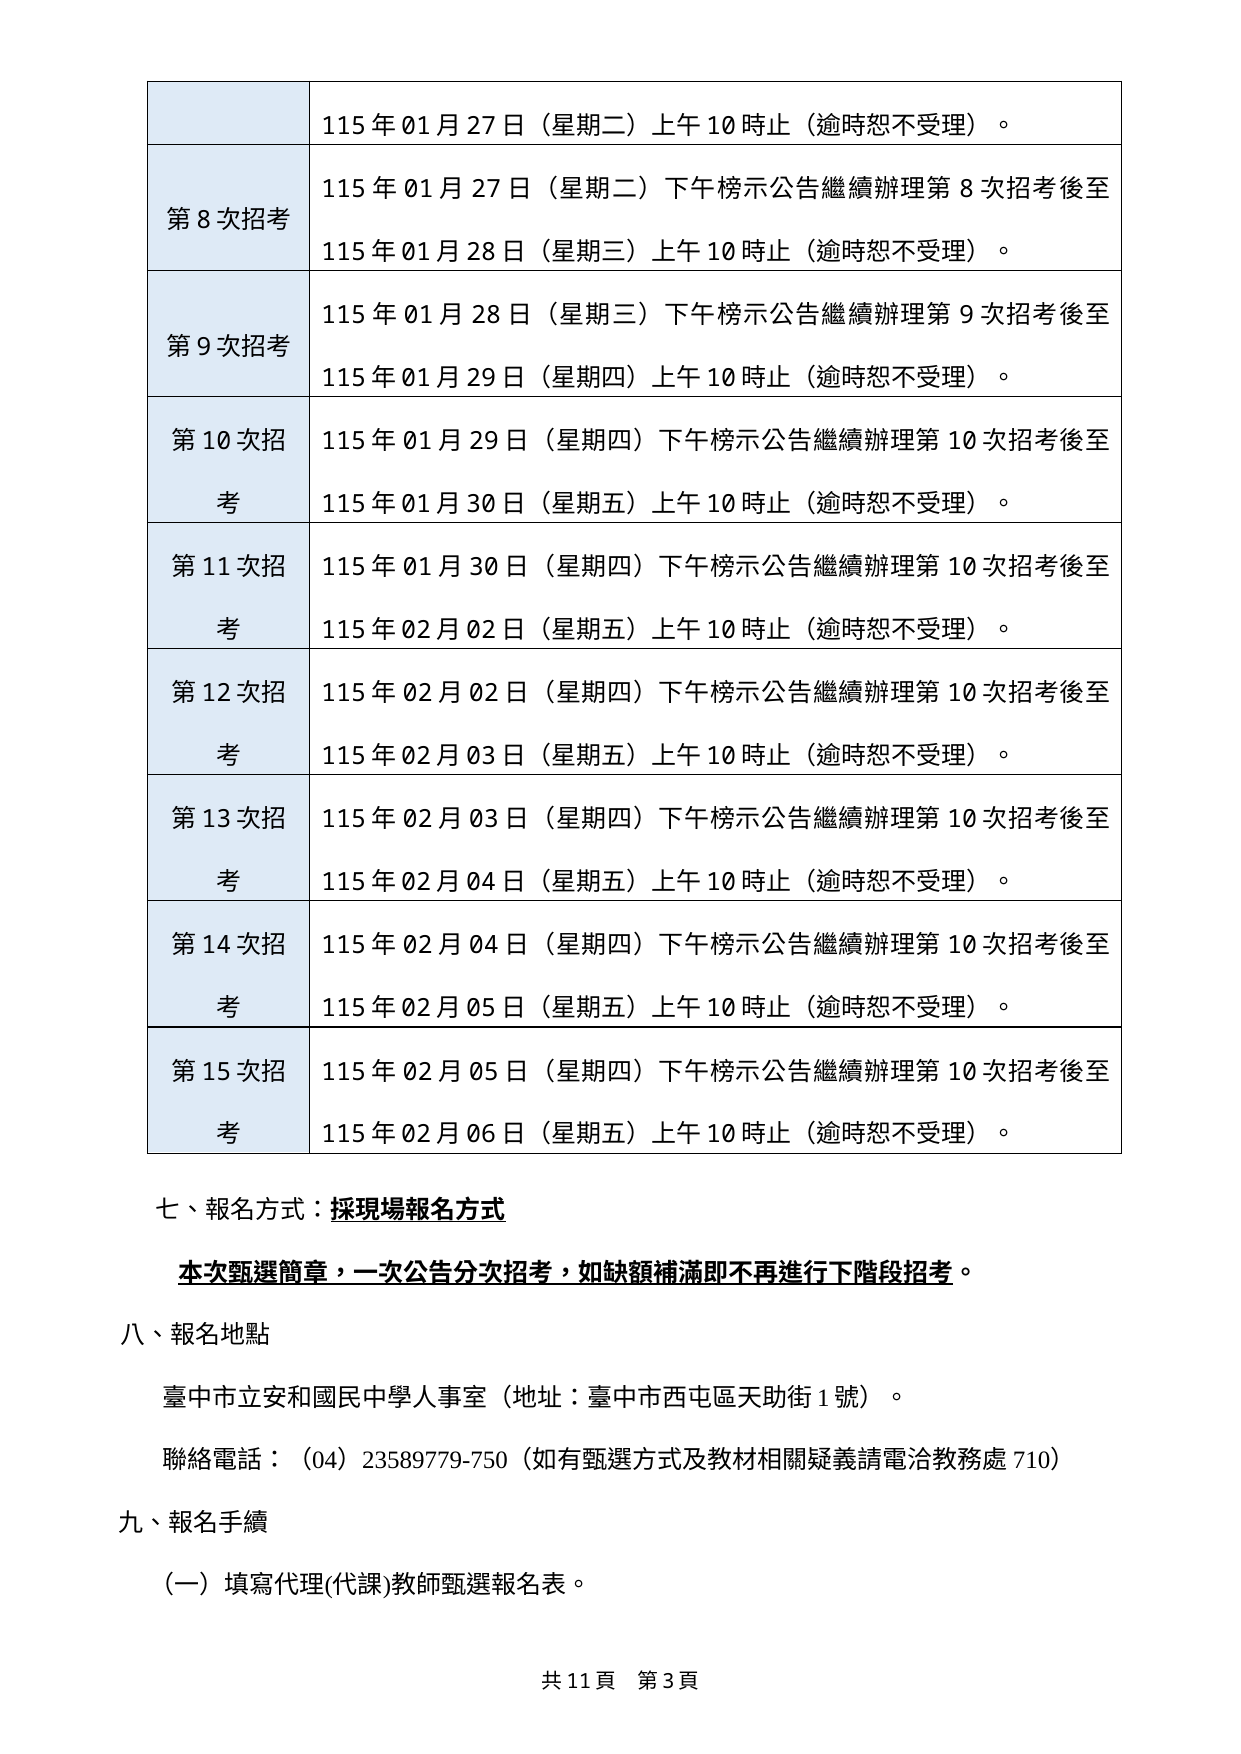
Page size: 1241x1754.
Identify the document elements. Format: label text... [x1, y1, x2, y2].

text 七、報名方式：採現場報名方式 [118, 1166, 1122, 1228]
text （一）填寫代理(代課)教師甄選報名表。 [118, 1541, 1122, 1603]
table_cell 第11次招考 [148, 523, 309, 648]
table_cell 第15次招考 [148, 1028, 309, 1152]
table_cell 第14次招考 [148, 901, 309, 1026]
table_cell 第8次招考 [148, 145, 309, 270]
table_cell 115年02月03日（星期四）下午榜示公告繼續辦理第10次招考後至115年02月04日（星期五）上午10時止（逾時恕不受理）。 [310, 775, 1121, 900]
table_cell 115年01月27日（星期二）上午10時止（逾時恕不受理）。 [310, 82, 1121, 144]
table_cell [148, 82, 309, 144]
text 八、報名地點 臺中市立安和國民中學人事室（地址：臺中市西屯區天助街1號）。 [76, 1291, 1122, 1416]
table_cell 115年02月04日（星期四）下午榜示公告繼續辦理第10次招考後至115年02月05日（星期五）上午10時止（逾時恕不受理）。 [310, 901, 1121, 1026]
text 本次甄選簡章，一次公告分次招考，如缺額補滿即不再進行下階段招考。 [118, 1228, 1122, 1291]
table_cell 115年01月30日（星期四）下午榜示公告繼續辦理第10次招考後至115年02月02日（星期五）上午10時止（逾時恕不受理）。 [310, 523, 1121, 648]
table_cell 115年01月27日（星期二）下午榜示公告繼續辦理第8次招考後至115年01月28日（星期三）上午10時止（逾時恕不受理）。 [310, 145, 1121, 270]
text 九、報名手續 [118, 1478, 1122, 1541]
table_cell 第12次招考 [148, 649, 309, 774]
table_cell 115年02月05日（星期四）下午榜示公告繼續辦理第10次招考後至115年02月06日（星期五）上午10時止（逾時恕不受理）。 [310, 1028, 1121, 1152]
table_cell 第10次招考 [148, 397, 309, 522]
table_cell 第13次招考 [148, 775, 309, 900]
table_cell 第9次招考 [148, 271, 309, 396]
table_cell 115年01月28日（星期三）下午榜示公告繼續辦理第9次招考後至115年01月29日（星期四）上午10時止（逾時恕不受理）。 [310, 271, 1121, 396]
text 聯絡電話：（04）23589779-750（如有甄選方式及教材相關疑義請電洽教務處710） [68, 1416, 1122, 1478]
table_cell 115年01月29日（星期四）下午榜示公告繼續辦理第10次招考後至115年01月30日（星期五）上午10時止（逾時恕不受理）。 [310, 397, 1121, 522]
table_cell 115年02月02日（星期四）下午榜示公告繼續辦理第10次招考後至115年02月03日（星期五）上午10時止（逾時恕不受理）。 [310, 649, 1121, 774]
